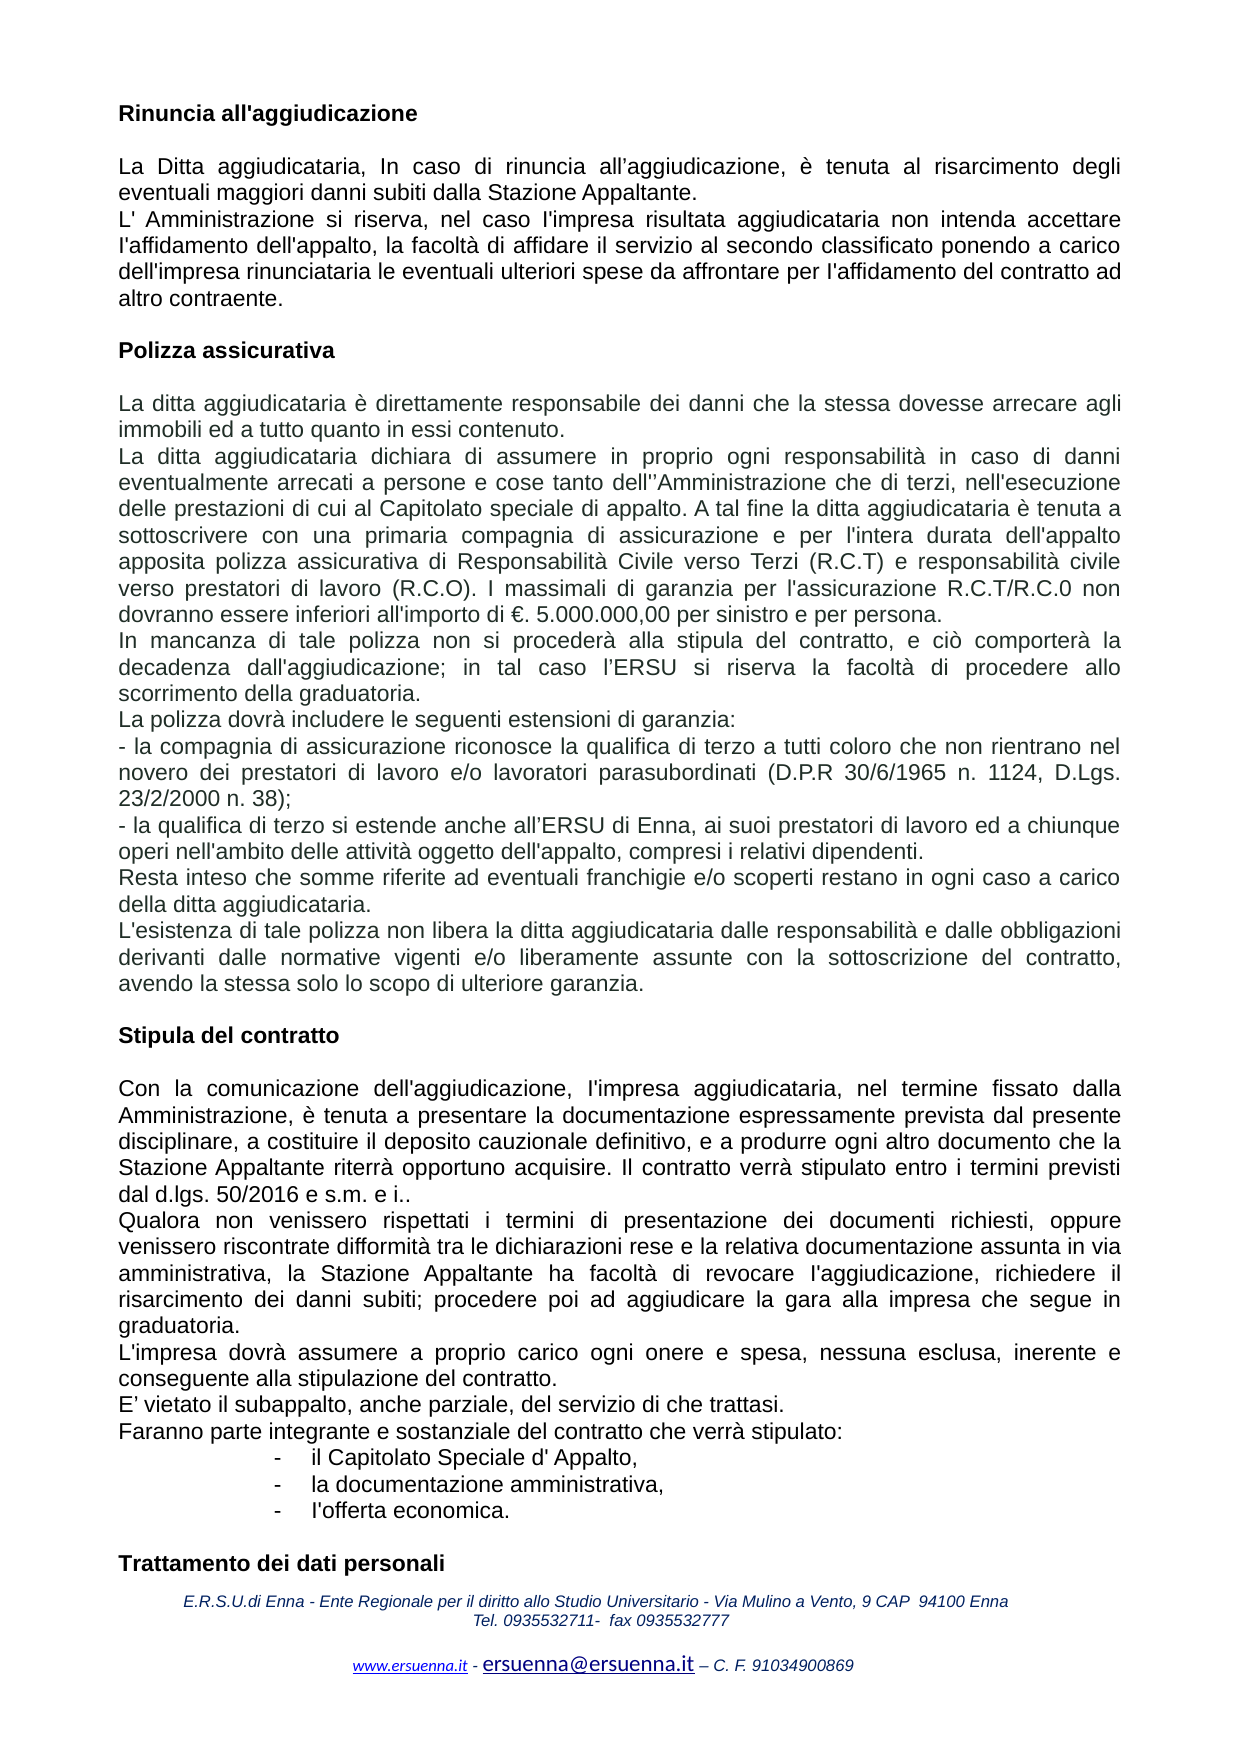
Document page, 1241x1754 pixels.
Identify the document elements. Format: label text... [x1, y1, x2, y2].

text Faranno parte integrante e sostanziale del contratto che verrà stipulato: [118, 1418, 1122, 1444]
list il Capitolato Speciale d' Appalto, [229, 1444, 1122, 1471]
text Polizza assicurativa [118, 337, 1122, 364]
text La ditta aggiudicataria dichiara di assumere in proprio ogni responsabilità in caso di danni eventualmente arrecati a persone e cose tanto dell'’Amministrazione che di terzi, nell'esecuzione delle prestazioni di cui al Capitolato speciale di appalto. A tal fine la ditta aggiudicataria è tenuta a sottoscrivere con una primaria compagnia di assicurazione e per l'intera durata dell'appalto apposita polizza assicurativa di Responsabilità Civile verso Terzi (R.C.T) e responsabilità civile verso prestatori di lavoro (R.C.O). I massimali di garanzia per l'assicurazione R.C.T/R.C.0 non dovranno essere inferiori all'importo di €. 5.000.000,00 per sinistro e per persona. [118, 443, 1122, 627]
text E’ vietato il subappalto, anche parziale, del servizio di che trattasi. [118, 1391, 1122, 1418]
text L' Amministrazione si riserva, nel caso I'impresa risultata aggiudicataria non intenda accettare I'affidamento dell'appalto, la facoltà di affidare il servizio al secondo classificato ponendo a carico dell'impresa rinunciataria le eventuali ulteriori spese da affrontare per I'affidamento del contratto ad altro contraente. [118, 206, 1122, 311]
text L'impresa dovrà assumere a proprio carico ogni onere e spesa, nessuna esclusa, inerente e conseguente alla stipulazione del contratto. [118, 1339, 1122, 1391]
text La polizza dovrà includere le seguenti estensioni di garanzia: [118, 706, 1122, 733]
text Rinuncia all'aggiudicazione [118, 100, 1122, 126]
text Resta inteso che somme riferite ad eventuali franchigie e/o scoperti restano in ogni caso a carico della ditta aggiudicataria. [118, 864, 1122, 917]
text L'esistenza di tale polizza non libera la ditta aggiudicataria dalle responsabilità e dalle obbligazioni derivanti dalle normative vigenti e/o liberamente assunte con la sottoscrizione del contratto, avendo la stessa solo lo scopo di ulteriore garanzia. [118, 917, 1122, 996]
text Stipula del contratto [118, 1022, 1122, 1049]
list la documentazione amministrativa, [229, 1471, 1122, 1497]
text Qualora non venissero rispettati i termini di presentazione dei documenti richiesti, oppure venissero riscontrate difformità tra le dichiarazioni rese e la relativa documentazione assunta in via amministrativa, la Stazione Appaltante ha facoltà di revocare I'aggiudicazione, richiedere il risarcimento dei danni subiti; procedere poi ad aggiudicare la gara alla impresa che segue in graduatoria. [118, 1207, 1122, 1339]
list I'offerta economica. [229, 1497, 1122, 1523]
text - la compagnia di assicurazione riconosce la qualifica di terzo a tutti coloro che non rientrano nel novero dei prestatori di lavoro e/o lavoratori parasubordinati (D.P.R 30/6/1965 n. 1124, D.Lgs. 23/2/2000 n. 38); [118, 733, 1122, 812]
text La ditta aggiudicataria è direttamente responsabile dei danni che la stessa dovesse arrecare agli immobili ed a tutto quanto in essi contenuto. [118, 390, 1122, 443]
text La Ditta aggiudicataria, In caso di rinuncia all’aggiudicazione, è tenuta al risarcimento degli eventuali maggiori danni subiti dalla Stazione Appaltante. [118, 153, 1122, 206]
text In mancanza di tale polizza non si procederà alla stipula del contratto, e ciò comporterà la decadenza dall'aggiudicazione; in tal caso l’ERSU si riserva la facoltà di procedere allo scorrimento della graduatoria. [118, 627, 1122, 706]
text - la qualifica di terzo si estende anche all’ERSU di Enna, ai suoi prestatori di lavoro ed a chiunque operi nell'ambito delle attività oggetto dell'appalto, compresi i relativi dipendenti. [118, 812, 1122, 864]
text Con la comunicazione dell'aggiudicazione, I'impresa aggiudicataria, nel termine fissato dalla Amministrazione, è tenuta a presentare la documentazione espressamente prevista dal presente disciplinare, a costituire il deposito cauzionale definitivo, e a produrre ogni altro documento che la Stazione Appaltante riterrà opportuno acquisire. Il contratto verrà stipulato entro i termini previsti dal d.lgs. 50/2016 e s.m. e i.. [118, 1075, 1122, 1207]
text Trattamento dei dati personali [118, 1549, 1122, 1576]
